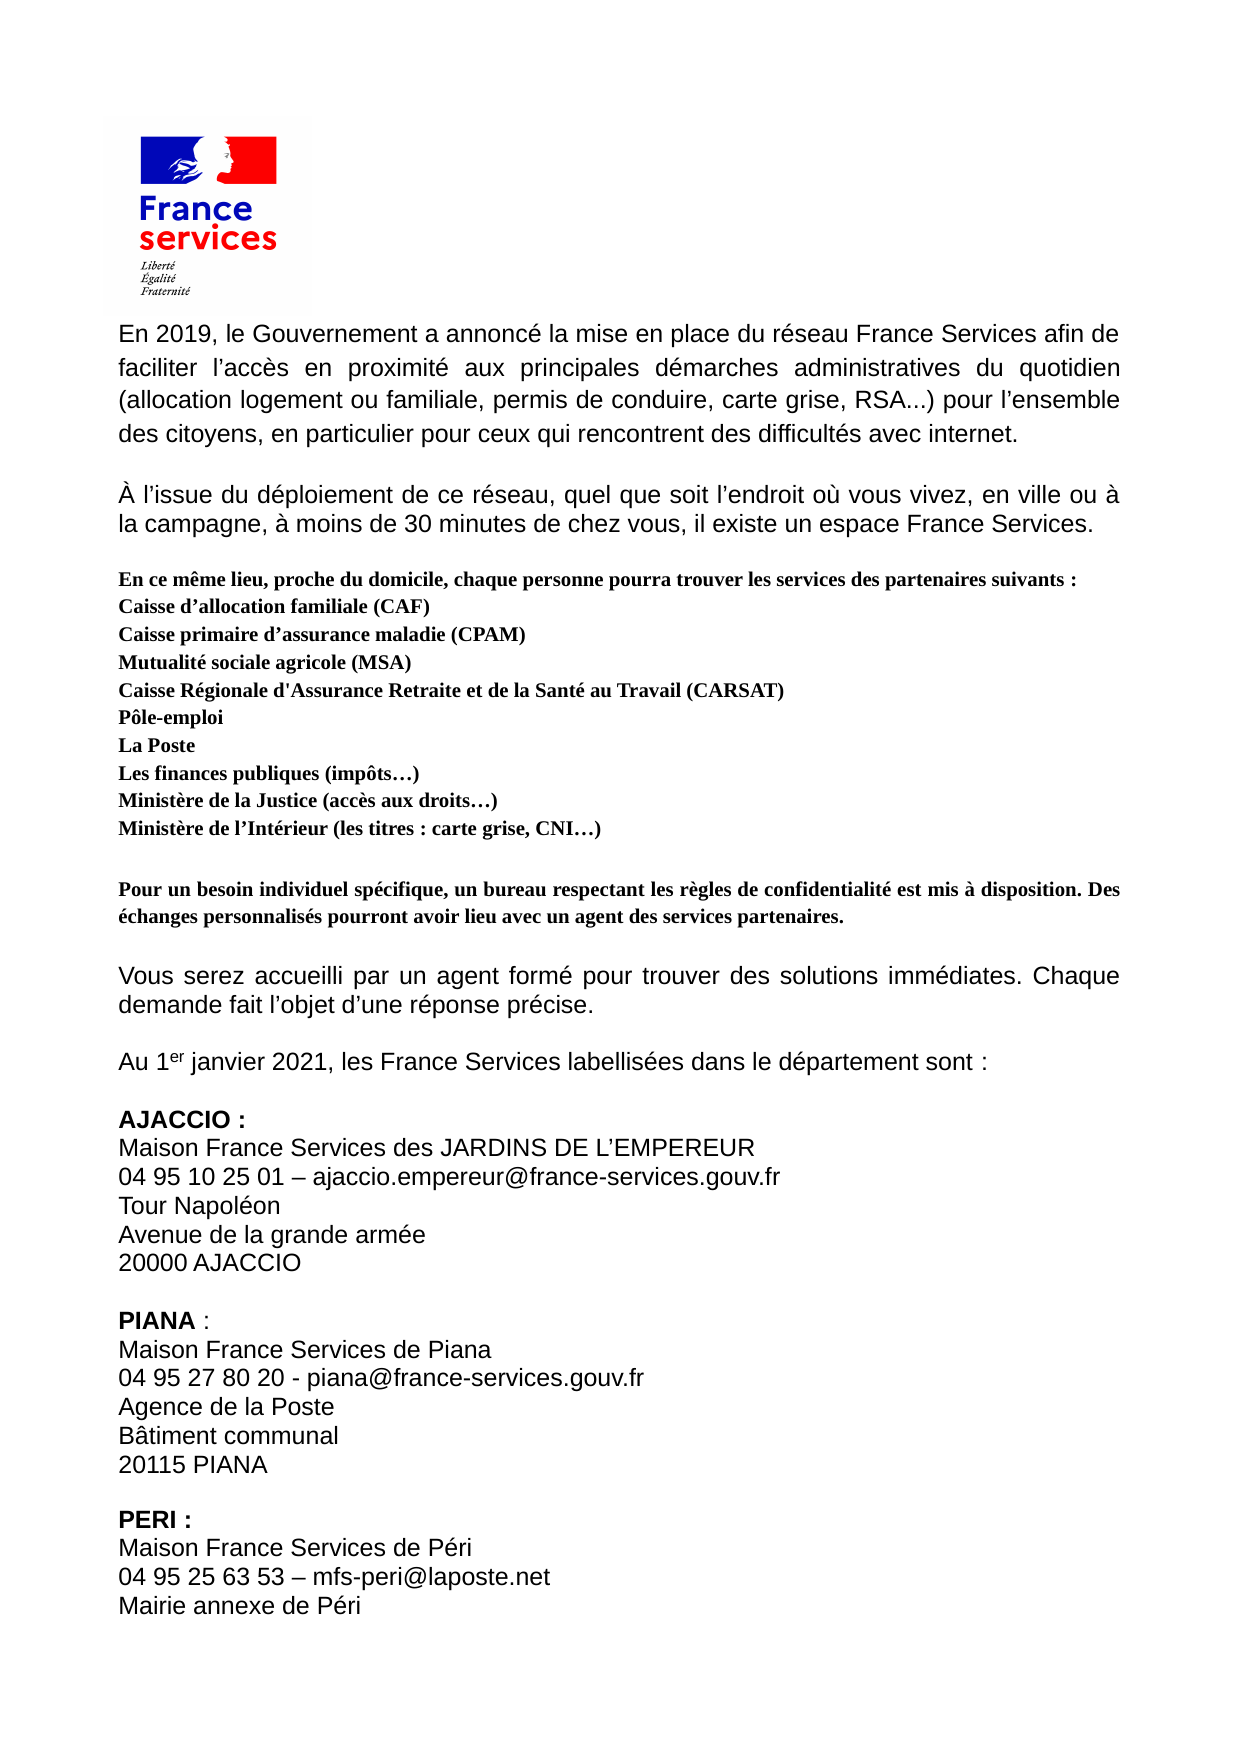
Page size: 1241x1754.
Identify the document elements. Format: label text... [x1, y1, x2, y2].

text Agence de la Poste [118, 1392, 1122, 1421]
text Vous serez accueilli par un agent formé pour trouver des solutions immédiates. Chaque demande fait l’objet d’une réponse précise. [118, 961, 1122, 1018]
text Caisse primaire d’assurance maladie (CPAM) [118, 622, 1122, 646]
text Caisse d’allocation familiale (CAF) [118, 594, 1122, 618]
text Tour Napoléon [118, 1191, 1122, 1219]
text À l’issue du déploiement de ce réseau, quel que soit l’endroit où vous vivez, en ville ou à la campagne, à moins de 30 minutes de chez vous, il existe un espace France Services. [118, 480, 1122, 538]
text Maison France Services de Piana [118, 1334, 1122, 1363]
text Caisse Régionale d'Assurance Retraite et de la Santé au Travail (CARSAT) [118, 677, 1122, 702]
text 20000 AJACCIO [118, 1248, 1122, 1277]
text Pour un besoin individuel spécifique, un bureau respectant les règles de confidentialité est mis à disposition. Des échanges personnalisés pourront avoir lieu avec un agent des services partenaires. [118, 877, 1122, 928]
text En 2019, le Gouvernement a annoncé la mise en place du réseau France Services afin de faciliter l’accès en proximité aux principales démarches administratives du quotidien (allocation logement ou familiale, permis de conduire, carte grise, RSA...) pour l’ensemble des citoyens, en particulier pour ceux qui rencontrent des difficultés avec internet. [118, 319, 1122, 447]
text 04 95 25 63 53 – mfs-peri@laposte.net [118, 1562, 1122, 1591]
text Ministère de l’Intérieur (les titres : carte grise, CNI…) [118, 816, 1122, 840]
text Mairie annexe de Péri [118, 1591, 1122, 1620]
text PERI : [118, 1505, 1122, 1533]
text Maison France Services de Péri [118, 1533, 1122, 1562]
text Bâtiment communal [118, 1421, 1122, 1449]
text Maison France Services des JARDINS DE L’EMPEREUR [118, 1133, 1122, 1162]
text 04 95 10 25 01 – ajaccio.empereur@france-services.gouv.fr [118, 1162, 1122, 1191]
text PIANA : [118, 1306, 1122, 1334]
text La Poste [118, 733, 1122, 757]
text Mutualité sociale agricole (MSA) [118, 650, 1122, 674]
text Avenue de la grande armée [118, 1219, 1122, 1248]
text En ce même lieu, proche du domicile, chaque personne pourra trouver les services des partenaires suivants : [118, 567, 1122, 591]
text AJACCIO : [118, 1104, 1122, 1133]
text Au 1er janvier 2021, les France Services labellisées dans le département sont : [118, 1047, 1122, 1076]
text 20115 PIANA [118, 1449, 1122, 1478]
text Ministère de la Justice (accès aux droits…) [118, 788, 1122, 812]
text Pôle-emploi [118, 705, 1122, 729]
text 04 95 27 80 20 - piana@france-services.gouv.fr [118, 1363, 1122, 1392]
text Les finances publiques (impôts…) [118, 761, 1122, 785]
